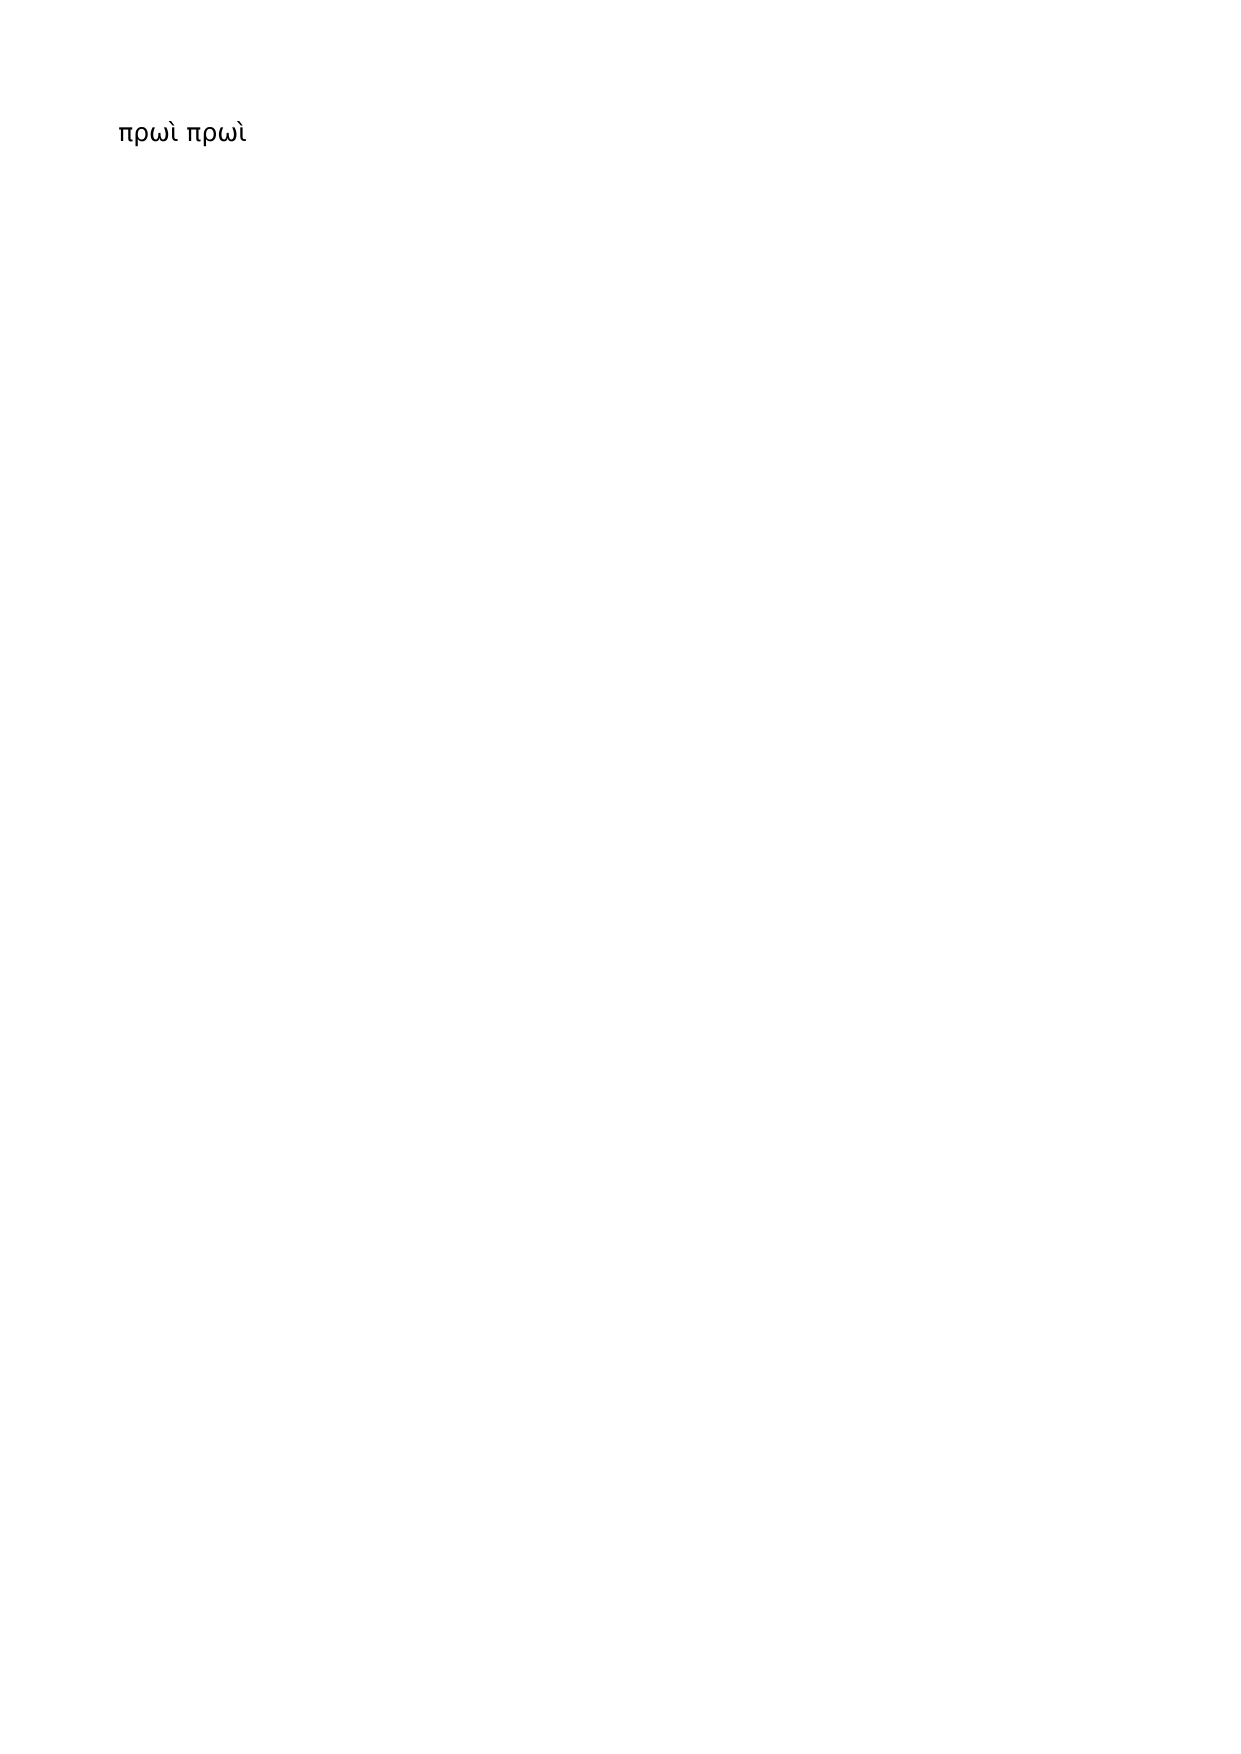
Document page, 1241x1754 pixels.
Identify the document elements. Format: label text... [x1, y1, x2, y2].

text πρωὶ πρωὶ [118, 118, 1122, 147]
